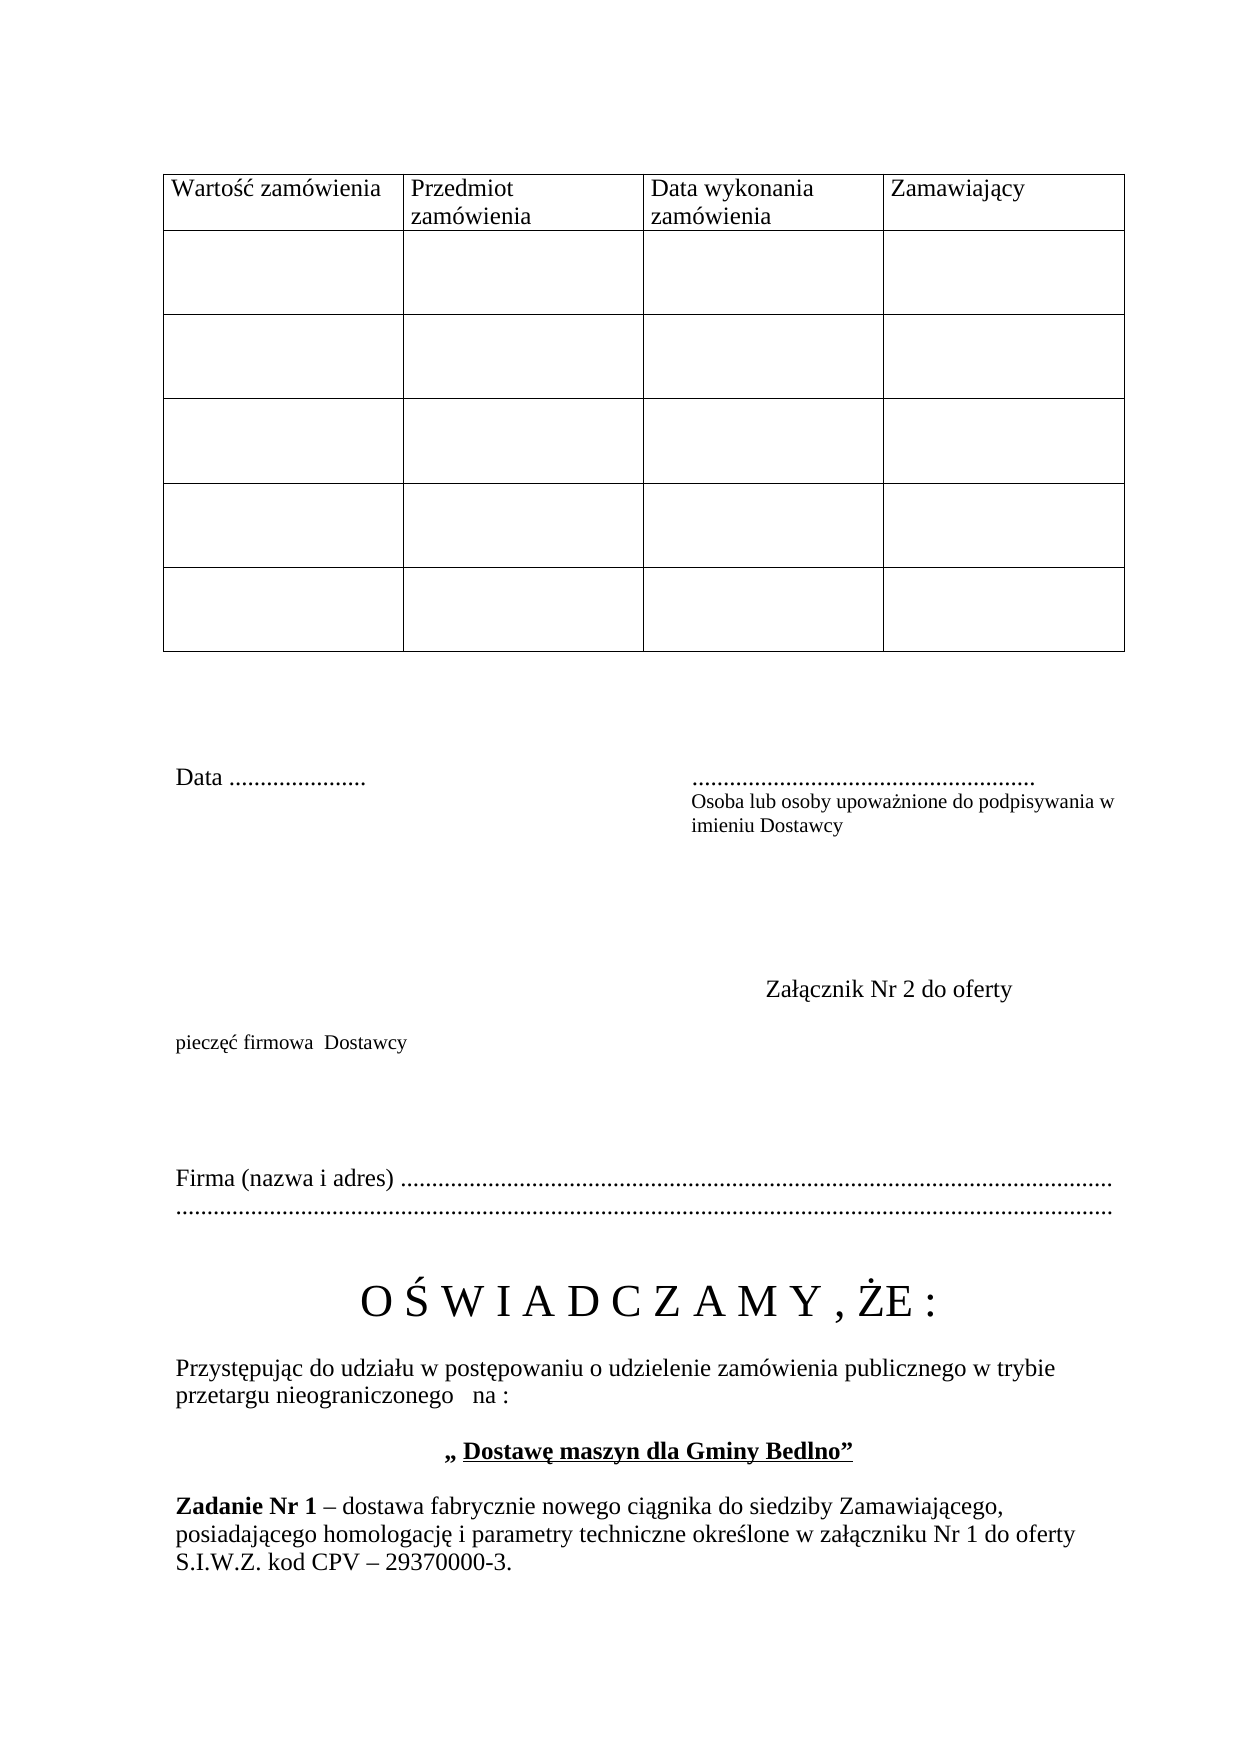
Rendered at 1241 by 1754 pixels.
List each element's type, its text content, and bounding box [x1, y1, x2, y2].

table_cell [884, 568, 1124, 651]
table_header Wartość zamówienia [164, 175, 403, 230]
text Osoba lub osoby upoważnione do podpisywania w imieniu Dostawcy [691, 790, 1122, 837]
text „ Dostawę maszyn dla Gminy Bedlno” [175, 1437, 1122, 1465]
table_cell [404, 315, 643, 398]
table_cell [164, 484, 403, 567]
table_cell [884, 484, 1124, 567]
table_header Zamawiający [884, 175, 1124, 230]
table_cell [884, 315, 1124, 398]
table_cell [164, 315, 403, 398]
table_cell [164, 231, 403, 314]
table_cell [644, 399, 883, 482]
table_header Data wykonania zamówienia [644, 175, 883, 230]
table_cell [404, 484, 643, 567]
text ...................................................................................................................................................... [175, 1192, 1122, 1220]
table_cell [644, 568, 883, 651]
table_cell [404, 231, 643, 314]
table_cell [884, 399, 1124, 482]
table_cell [644, 484, 883, 567]
table_cell [164, 399, 403, 482]
table_cell [644, 231, 883, 314]
text O Ś W I A D C Z A M Y , ŻE : [175, 1275, 1122, 1326]
table_cell [644, 315, 883, 398]
table_cell [884, 231, 1124, 314]
text Data ...................... ....................................................... [175, 763, 1122, 790]
table_cell [164, 568, 403, 651]
text Załącznik Nr 2 do oferty [175, 975, 1122, 1003]
text Zadanie Nr 1 – dostawa fabrycznie nowego ciągnika do siedziby Zamawiającego, posiadającego homologację i parametry techniczne określone w załączniku Nr 1 do oferty S.I.W.Z. kod CPV – 29370000-3. [175, 1492, 1122, 1576]
table_cell [404, 568, 643, 651]
text pieczęć firmowa Dostawcy [175, 1031, 1122, 1054]
table_cell [404, 399, 643, 482]
table_header Przedmiot zamówienia [404, 175, 643, 230]
text Przystępując do udziału w postępowaniu o udzielenie zamówienia publicznego w trybie przetargu nieograniczonego na : [175, 1354, 1122, 1409]
text Firma (nazwa i adres) .................................................................................................................. [175, 1164, 1122, 1192]
